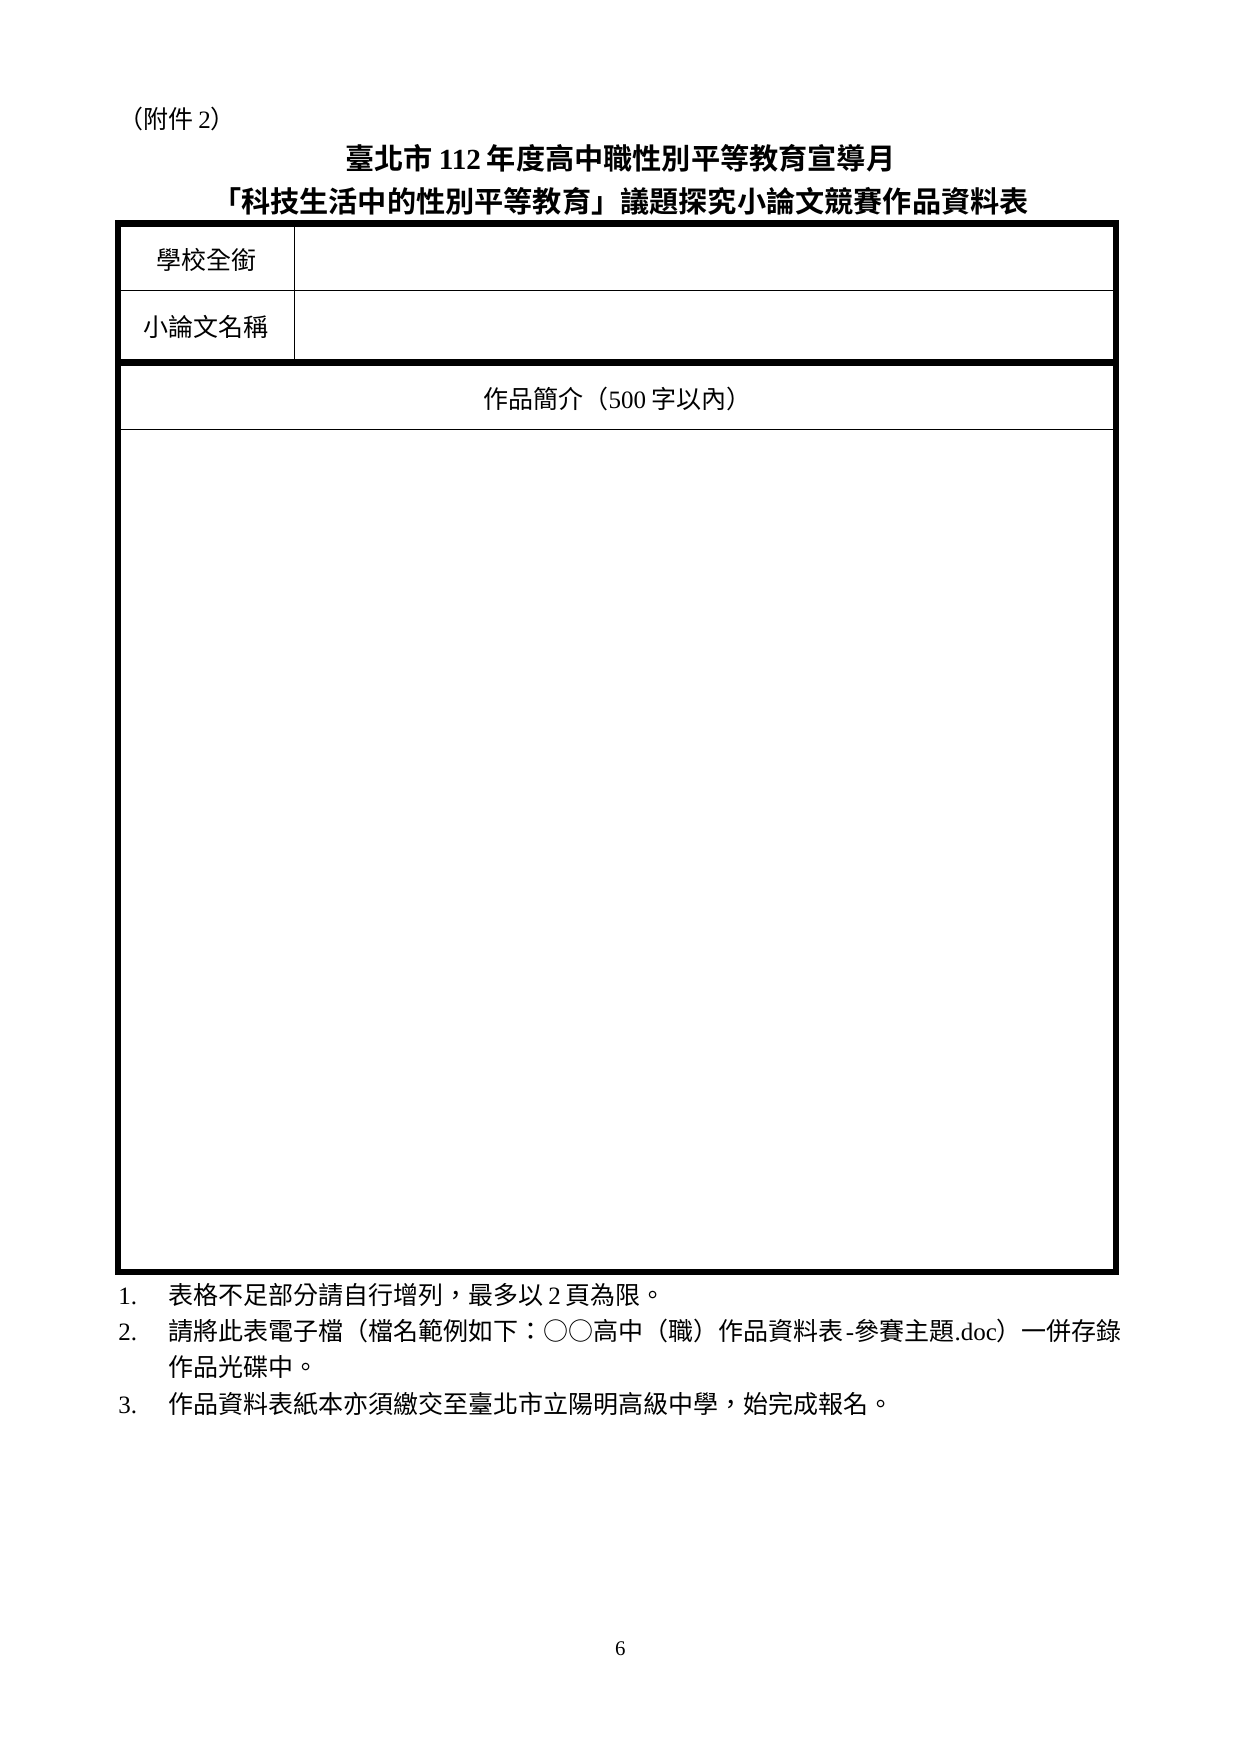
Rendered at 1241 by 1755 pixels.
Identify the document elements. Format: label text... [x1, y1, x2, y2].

table_cell 作品簡介（500字以內） [121, 366, 1113, 429]
table_cell 小論文名稱 [121, 291, 294, 359]
text 「科技生活中的性別平等教育」議題探究小論文競賽作品資料表 [118, 178, 1122, 220]
text 臺北市112年度高中職性別平等教育宣導月 [118, 136, 1122, 178]
table_header [295, 227, 1113, 290]
table_cell [295, 291, 1113, 359]
list 作品資料表紙本亦須繳交至臺北市立陽明高級中學，始完成報名。 [118, 1384, 1122, 1420]
table_header 學校全銜 [121, 227, 294, 290]
text （附件2） [118, 99, 1122, 136]
list 請將此表電子檔（檔名範例如下：○○高中（職）作品資料表-參賽主題.doc）一併存錄作品光碟中。 [118, 1312, 1122, 1384]
list 表格不足部分請自行增列，最多以2頁為限。 [118, 1275, 1122, 1312]
table_cell [121, 430, 1113, 1269]
